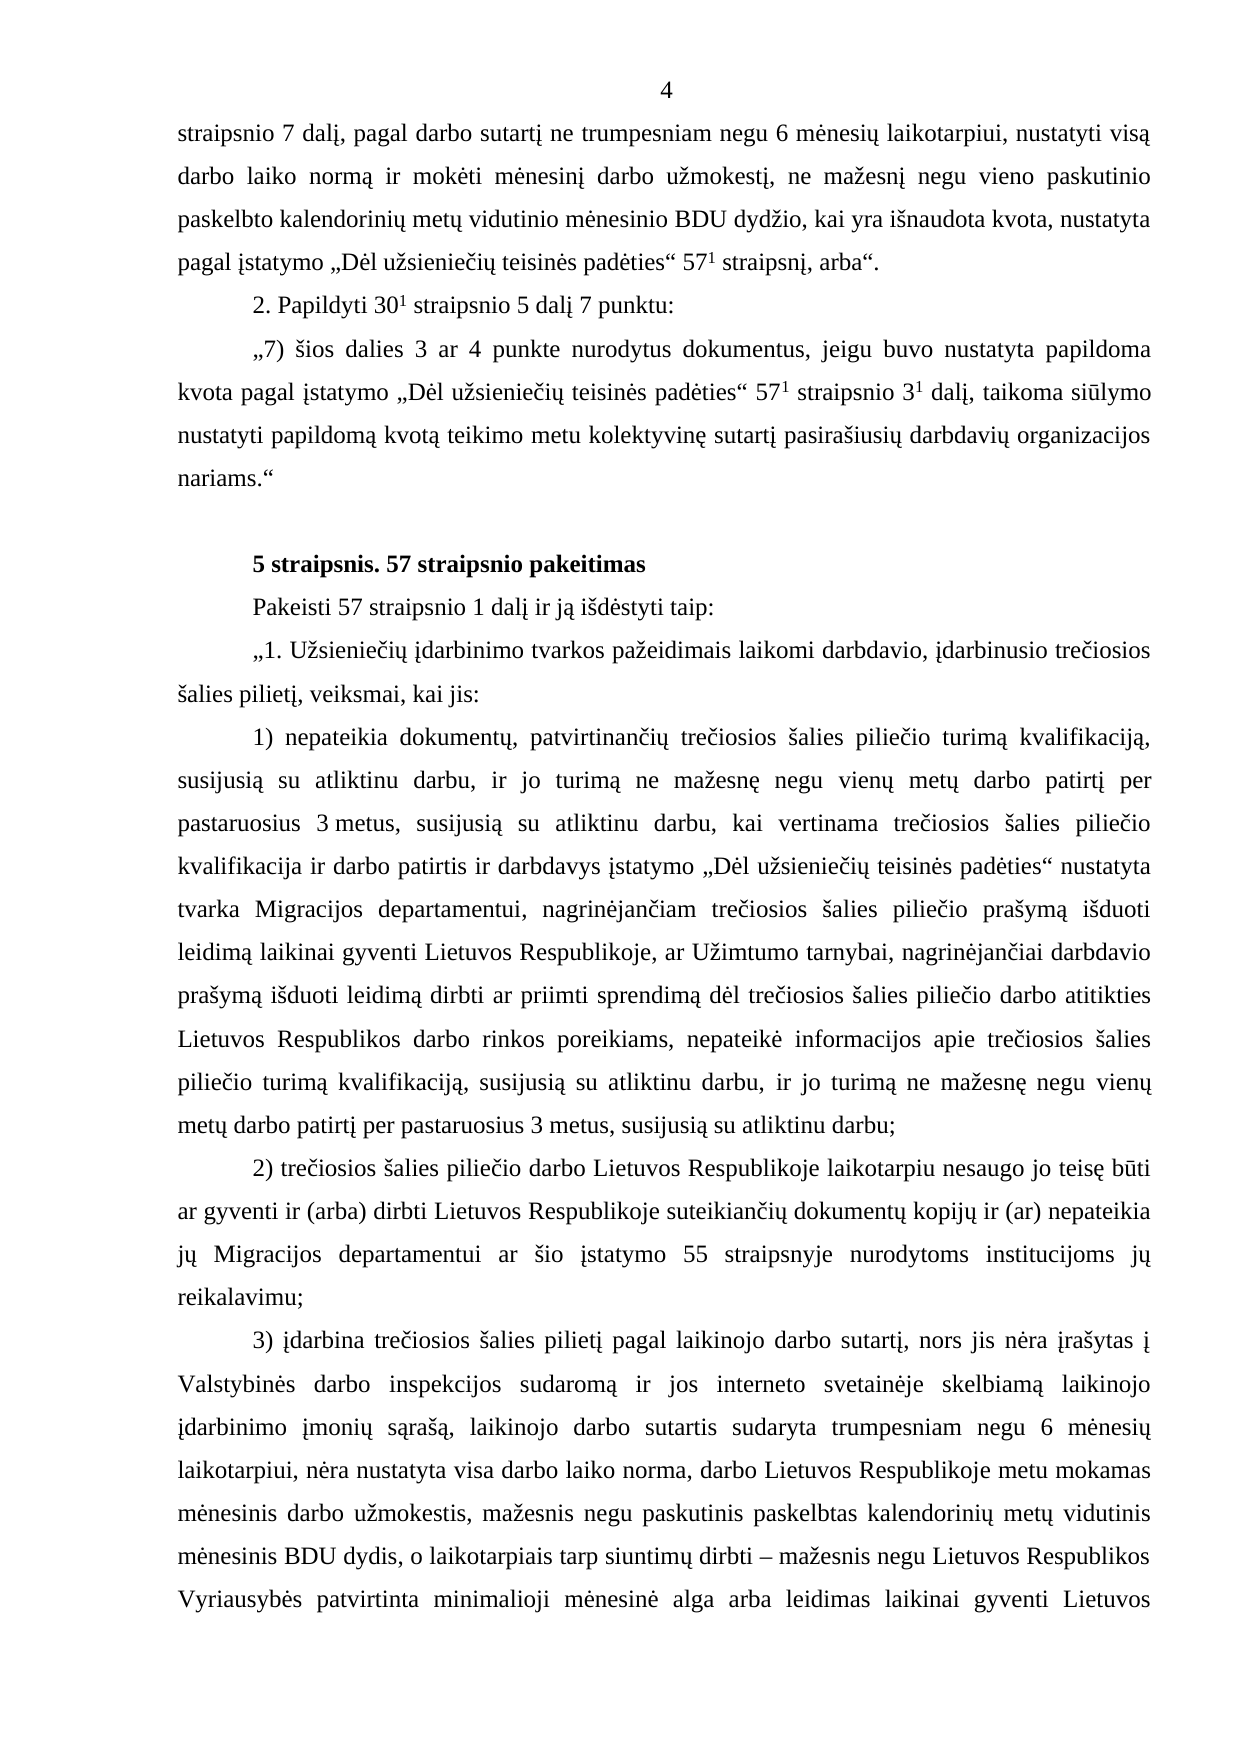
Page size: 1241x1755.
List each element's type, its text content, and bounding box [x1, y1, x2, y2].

text 1) nepateikia dokumentų, patvirtinančių trečiosios šalies piliečio turimą kvalifikaciją, susijusią su atliktinu darbu, ir jo turimą ne mažesnę negu vienų metų darbo patirtį per pastaruosius 3 metus, susijusią su atliktinu darbu, kai vertinama trečiosios šalies piliečio kvalifikacija ir darbo patirtis ir darbdavys įstatymo „Dėl užsieniečių teisinės padėties“ nustatyta tvarka Migracijos departamentui, nagrinėjančiam trečiosios šalies piliečio prašymą išduoti leidimą laikinai gyventi Lietuvos Respublikoje, ar Užimtumo tarnybai, nagrinėjančiai darbdavio prašymą išduoti leidimą dirbti ar priimti sprendimą dėl trečiosios šalies piliečio darbo atitikties Lietuvos Respublikos darbo rinkos poreikiams, nepateikė informacijos apie trečiosios šalies piliečio turimą kvalifikaciją, susijusią su atliktinu darbu, ir jo turimą ne mažesnę negu vienų metų darbo patirtį per pastaruosius 3 metus, susijusią su atliktinu darbu; [177, 722, 1152, 1139]
text straipsnio 7 dalį, pagal darbo sutartį ne trumpesniam negu 6 mėnesių laikotarpiui, nustatyti visą darbo laiko normą ir mokėti mėnesinį darbo užmokestį, ne mažesnį negu vieno paskutinio paskelbto kalendorinių metų vidutinio mėnesinio BDU dydžio, kai yra išnaudota kvota, nustatyta pagal įstatymo „Dėl užsieniečių teisinės padėties“ 571 straipsnį, arba“. [177, 118, 1152, 276]
text 2. Papildyti 301 straipsnio 5 dalį 7 punktu: [177, 291, 1152, 319]
text 5 straipsnis. 57 straipsnio pakeitimas [177, 549, 1152, 578]
text Pakeisti 57 straipsnio 1 dalį ir ją išdėstyti taip: [177, 592, 1152, 621]
text 2) trečiosios šalies piliečio darbo Lietuvos Respublikoje laikotarpiu nesaugo jo teisę būti ar gyventi ir (arba) dirbti Lietuvos Respublikoje suteikiančių dokumentų kopijų ir (ar) nepateikia jų Migracijos departamentui ar šio įstatymo 55 straipsnyje nurodytoms institucijoms jų reikalavimu; [177, 1153, 1152, 1311]
text „7) šios dalies 3 ar 4 punkte nurodytus dokumentus, jeigu buvo nustatyta papildoma kvota pagal įstatymo „Dėl užsieniečių teisinės padėties“ 571 straipsnio 31 dalį, taikoma siūlymo nustatyti papildomą kvotą teikimo metu kolektyvinę sutartį pasirašiusių darbdavių organizacijos nariams.“ [177, 334, 1152, 492]
text „1. Užsieniečių įdarbinimo tvarkos pažeidimais laikomi darbdavio, įdarbinusio trečiosios šalies pilietį, veiksmai, kai jis: [177, 636, 1152, 707]
text 3) įdarbina trečiosios šalies pilietį pagal laikinojo darbo sutartį, nors jis nėra įrašytas į Valstybinės darbo inspekcijos sudaromą ir jos interneto svetainėje skelbiamą laikinojo įdarbinimo įmonių sąrašą, laikinojo darbo sutartis sudaryta trumpesniam negu 6 mėnesių laikotarpiui, nėra nustatyta visa darbo laiko norma, darbo Lietuvos Respublikoje metu mokamas mėnesinis darbo užmokestis, mažesnis negu paskutinis paskelbtas kalendorinių metų vidutinis mėnesinis BDU dydis, o laikotarpiais tarp siuntimų dirbti – mažesnis negu Lietuvos Respublikos Vyriausybės patvirtinta minimalioji mėnesinė alga arba leidimas laikinai gyventi Lietuvos [177, 1326, 1152, 1613]
